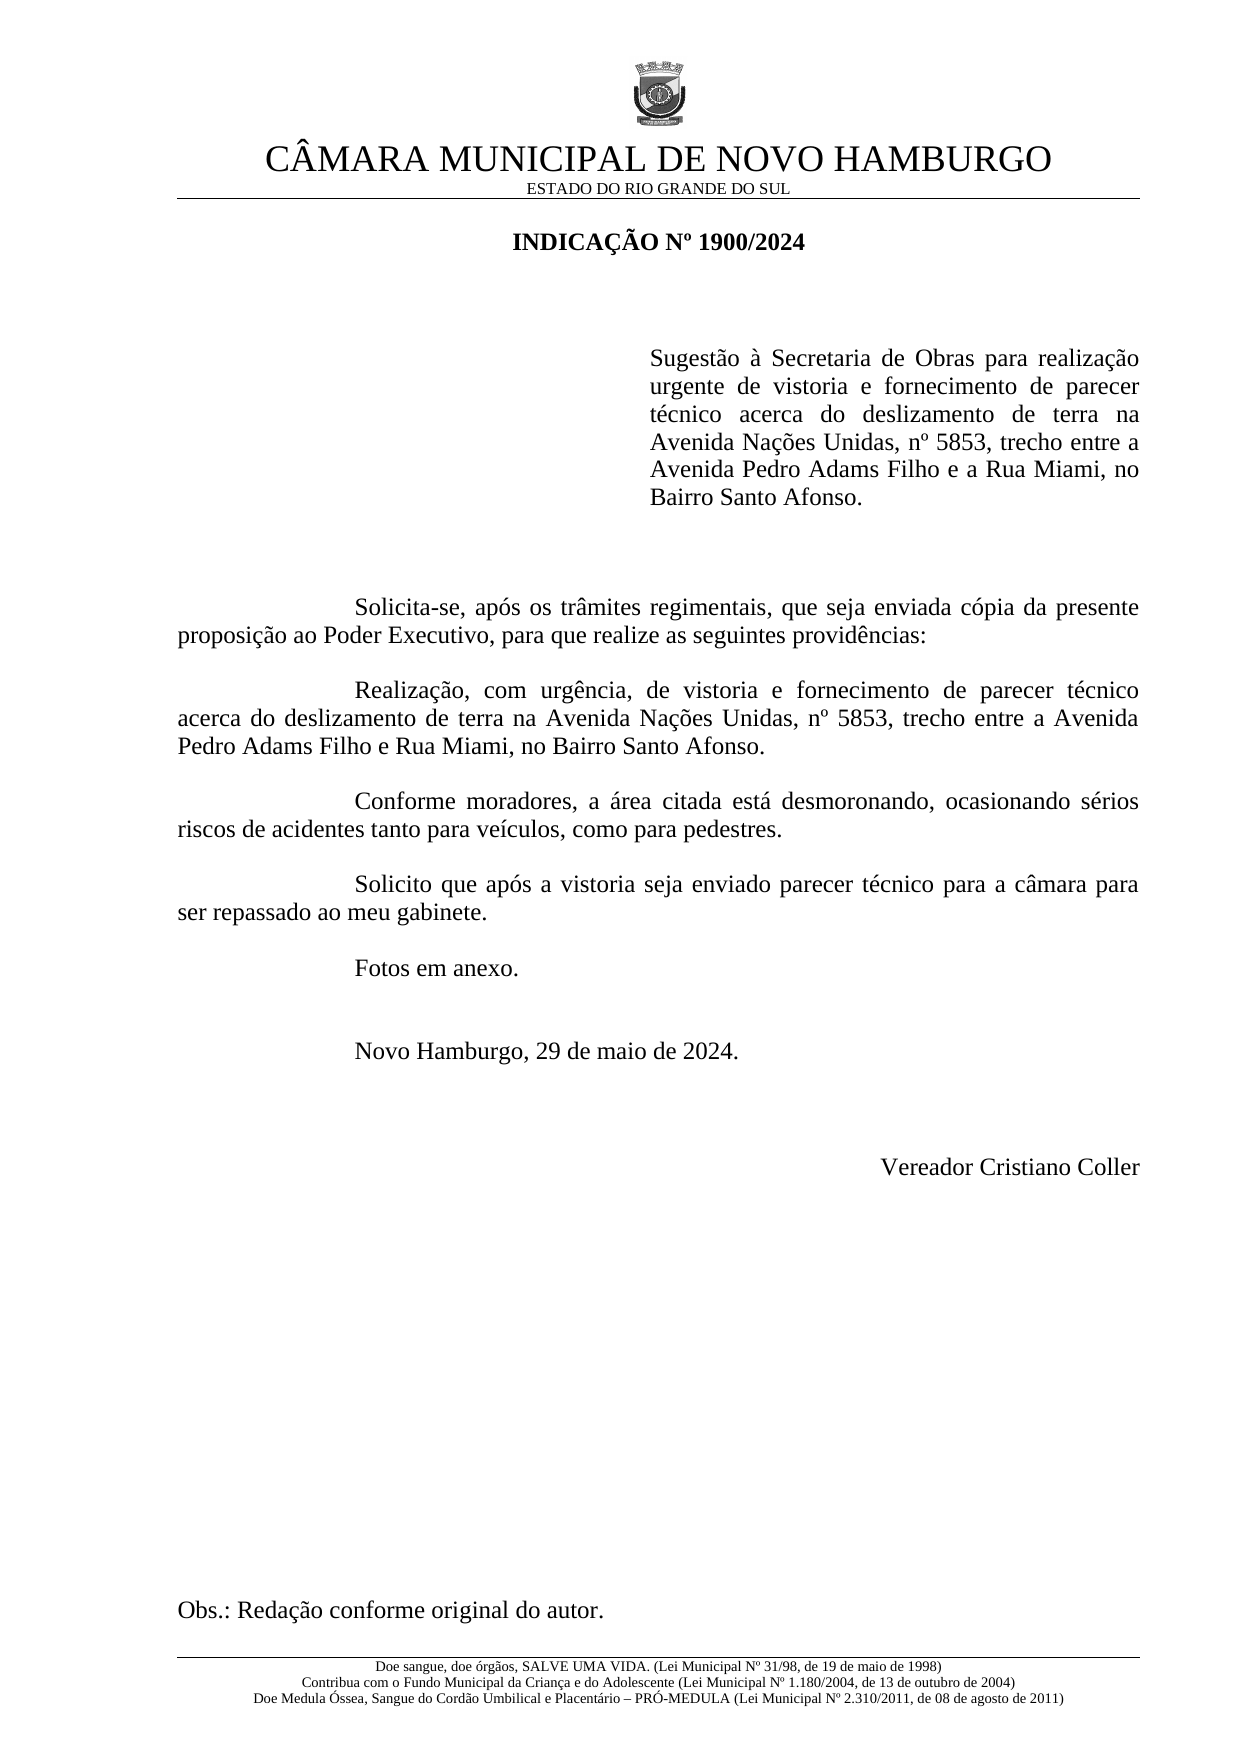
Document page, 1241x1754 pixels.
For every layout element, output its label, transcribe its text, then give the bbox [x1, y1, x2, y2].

text Conforme moradores, a área citada está desmoronando, ocasionando sérios riscos de acidentes tanto para veículos, como para pedestres. [177, 787, 1140, 843]
text Solicito que após a vistoria seja enviado parecer técnico para a câmara para ser repassado ao meu gabinete. [177, 871, 1140, 926]
text Realização, com urgência, de vistoria e fornecimento de parecer técnico acerca do deslizamento de terra na Avenida Nações Unidas, nº 5853, trecho entre a Avenida Pedro Adams Filho e Rua Miami, no Bairro Santo Afonso. [177, 677, 1140, 760]
text Fotos em anexo. [177, 954, 1140, 981]
text Novo Hamburgo, 29 de maio de 2024. [177, 1037, 1140, 1064]
text INDICAÇÃO Nº 1900/2024 [177, 228, 1140, 256]
text Solicita-se, após os trâmites regimentais, que seja enviada cópia da presente proposição ao Poder Executivo, para que realize as seguintes providências: [177, 593, 1140, 649]
text Vereador Cristiano Coller [177, 1153, 1140, 1181]
text Obs.: Redação conforme original do autor. [177, 1596, 1140, 1624]
text Sugestão à Secretaria de Obras para realização urgente de vistoria e fornecimento de parecer técnico acerca do deslizamento de terra na Avenida Nações Unidas, nº 5853, trecho entre a Avenida Pedro Adams Filho e a Rua Miami, no Bairro Santo Afonso. [649, 344, 1140, 511]
